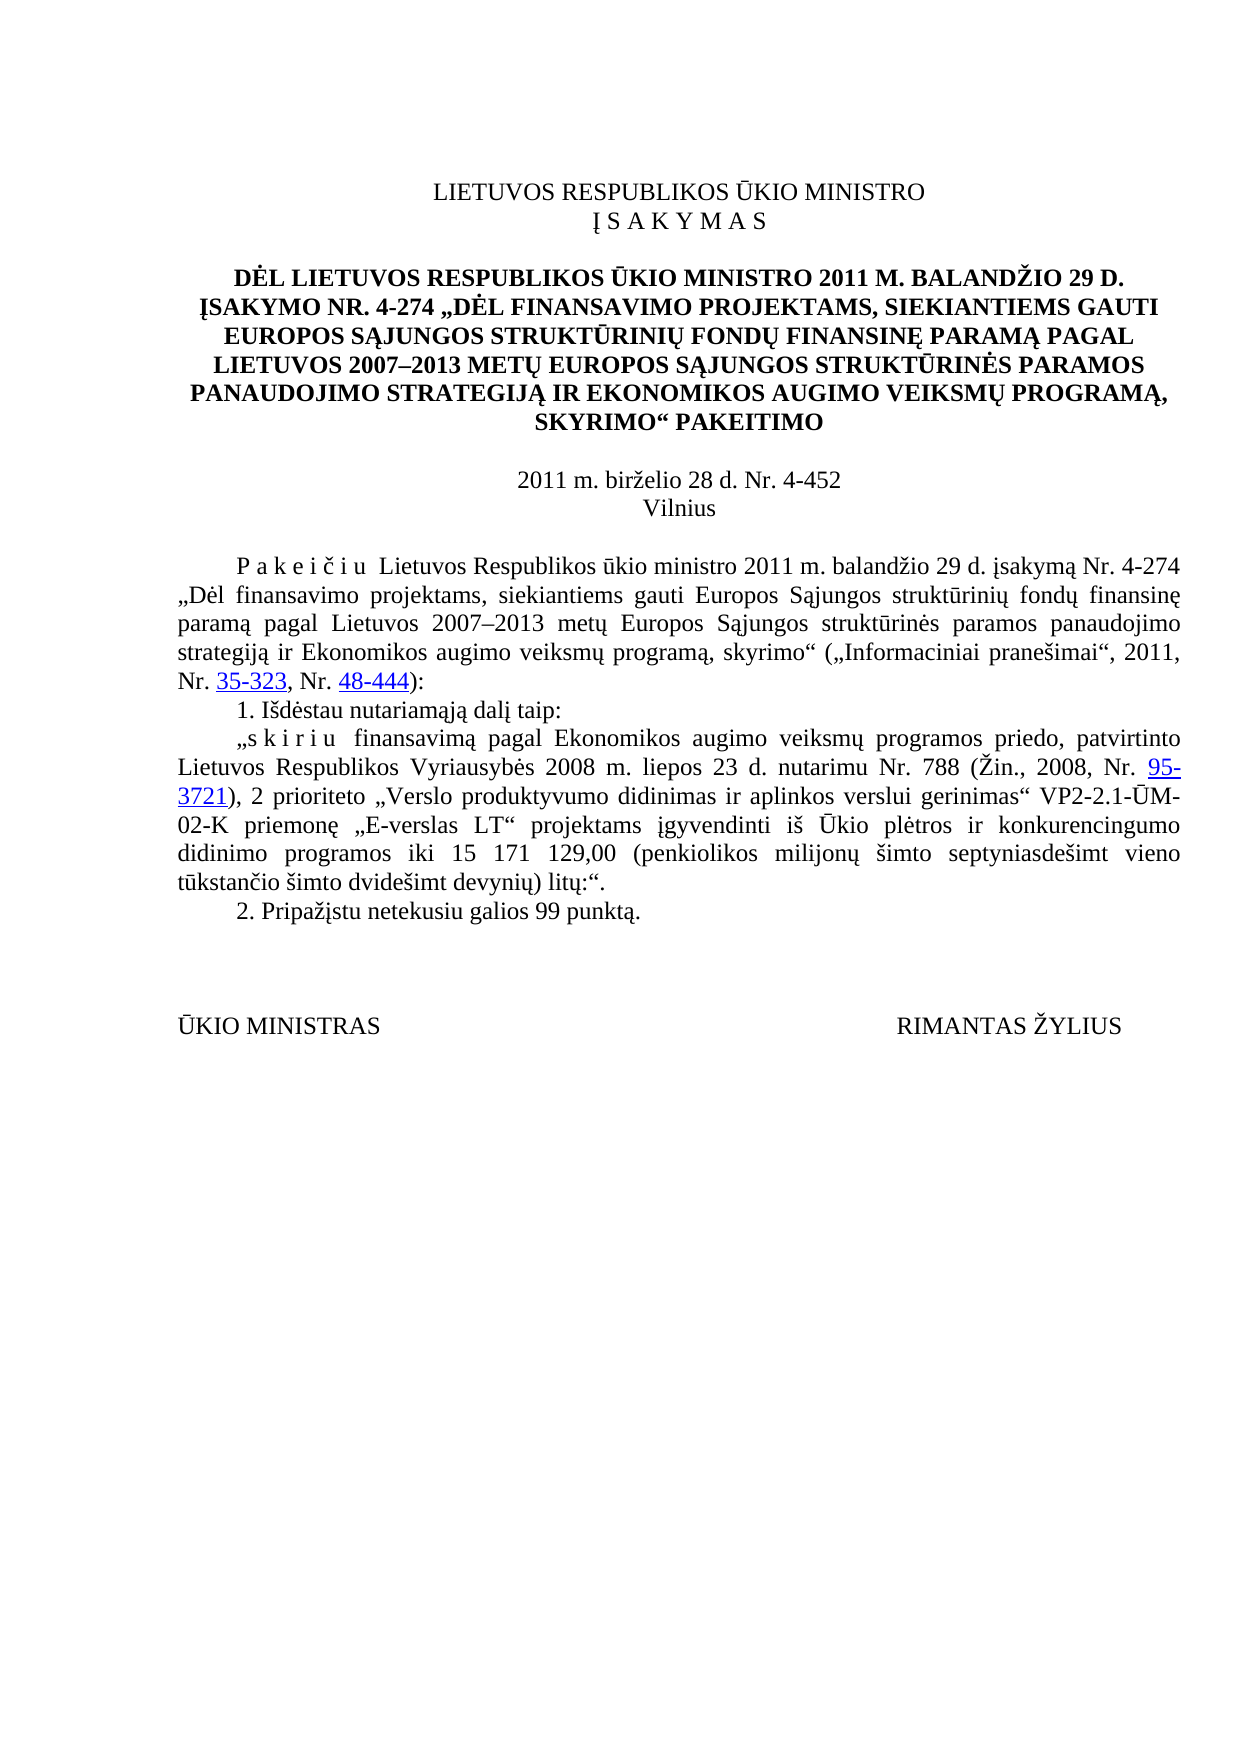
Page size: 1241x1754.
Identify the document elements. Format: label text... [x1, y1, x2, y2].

text ĮSAKYMAS [177, 206, 1181, 235]
text LIETUVOS RESPUBLIKOS ŪKIO MINISTRO [177, 177, 1181, 206]
text Ūkio ministras Rimantas Žylius [177, 1011, 1181, 1040]
text DĖL LIETUVOS RESPUBLIKOS ŪKIO MINISTRO 2011 M. BALANDŽIO 29 D. ĮSAKYMO NR. 4-274 „DĖL FINANSAVIMO PROJEKTAMS, SIEKIANTIEMS GAUTI EUROPOS SĄJUNGOS STRUKTŪRINIŲ FONDŲ FINANSINĘ PARAMĄ PAGAL LIETUVOS 2007–2013 METŲ EUROPOS SĄJUNGOS STRUKTŪRINĖS PARAMOS PANAUDOJIMO STRATEGIJĄ IR EKONOMIKOS AUGIMO VEIKSMŲ PROGRAMĄ, SKYRIMO“ PAKEITIMO [177, 263, 1181, 436]
text 1. Išdėstau nutariamąją dalį taip: [177, 695, 1181, 723]
text Pakeičiu Lietuvos Respublikos ūkio ministro 2011 m. balandžio 29 d. įsakymą Nr. 4-274 „Dėl finansavimo projektams, siekiantiems gauti Europos Sąjungos struktūrinių fondų finansinę paramą pagal Lietuvos 2007–2013 metų Europos Sąjungos struktūrinės paramos panaudojimo strategiją ir Ekonomikos augimo veiksmų programą, skyrimo“ („Informaciniai pranešimai“, 2011, Nr. 35-323, Nr. 48-444): [177, 551, 1181, 695]
text 2011 m. birželio 28 d. Nr. 4-452 [177, 465, 1181, 493]
text 2. Pripažįstu netekusiu galios 99 punktą. [177, 896, 1181, 925]
text Vilnius [177, 493, 1181, 522]
text „skiriu finansavimą pagal Ekonomikos augimo veiksmų programos priedo, patvirtinto Lietuvos Respublikos Vyriausybės 2008 m. liepos 23 d. nutarimu Nr. 788 (Žin., 2008, Nr. 95-3721), 2 prioriteto „Verslo produktyvumo didinimas ir aplinkos verslui gerinimas“ VP2-2.1-ŪM-02-K priemonę „E-verslas LT“ projektams įgyvendinti iš Ūkio plėtros ir konkurencingumo didinimo programos iki 15 171 129,00 (penkiolikos milijonų šimto septyniasdešimt vieno tūkstančio šimto dvidešimt devynių) litų:“. [177, 723, 1181, 896]
